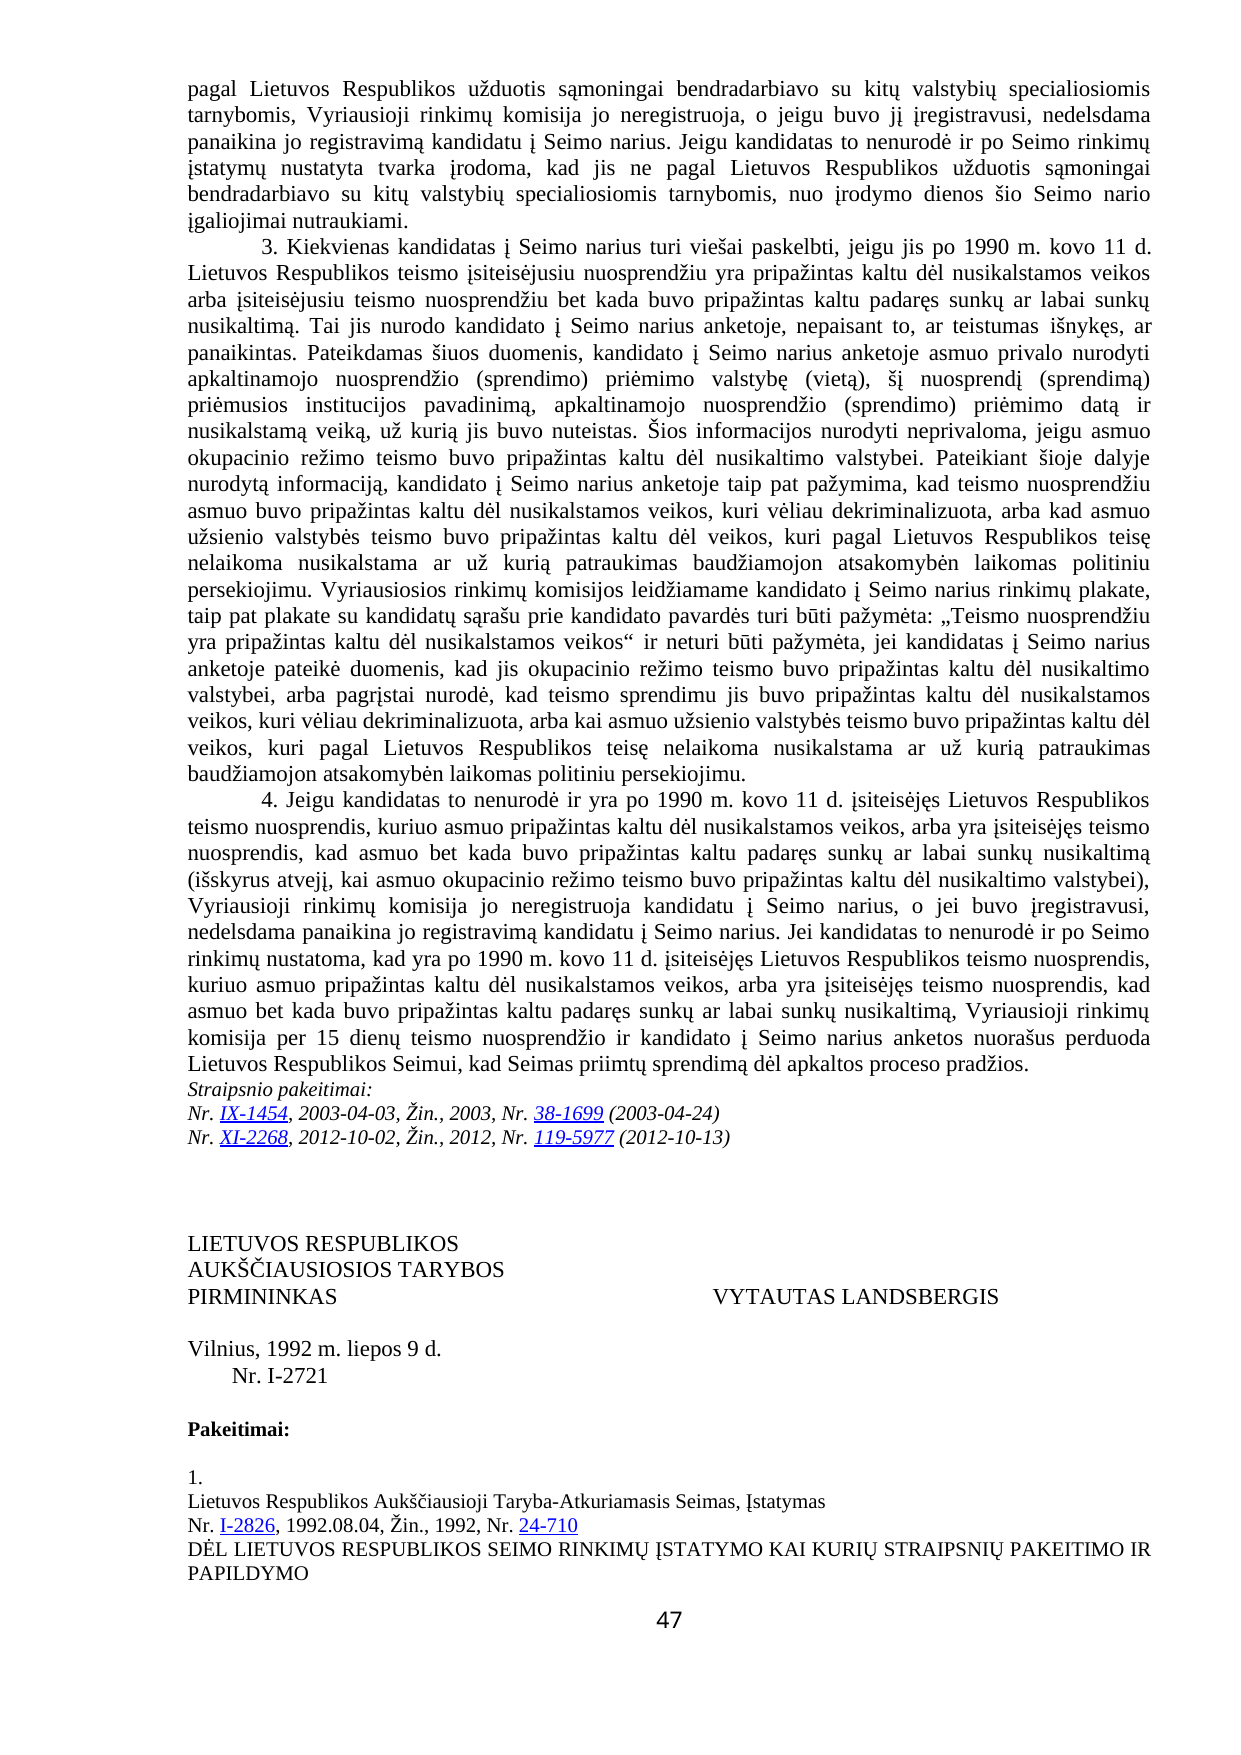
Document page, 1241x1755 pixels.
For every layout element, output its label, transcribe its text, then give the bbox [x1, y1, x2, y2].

text 1. [187, 1465, 1152, 1489]
text 3. Kiekvienas kandidatas į Seimo narius turi viešai paskelbti, jeigu jis po 1990 m. kovo 11 d. Lietuvos Respublikos teismo įsiteisėjusiu nuosprendžiu yra pripažintas kaltu dėl nusikalstamos veikos arba įsiteisėjusiu teismo nuosprendžiu bet kada buvo pripažintas kaltu padaręs sunkų ar labai sunkų nusikaltimą. Tai jis nurodo kandidato į Seimo narius anketoje, nepaisant to, ar teistumas išnykęs, ar panaikintas. Pateikdamas šiuos duomenis, kandidato į Seimo narius anketoje asmuo privalo nurodyti apkaltinamojo nuosprendžio (sprendimo) priėmimo valstybę (vietą), šį nuosprendį (sprendimą) priėmusios institucijos pavadinimą, apkaltinamojo nuosprendžio (sprendimo) priėmimo datą ir nusikalstamą veiką, už kurią jis buvo nuteistas. Šios informacijos nurodyti neprivaloma, jeigu asmuo okupacinio režimo teismo buvo pripažintas kaltu dėl nusikaltimo valstybei. Pateikiant šioje dalyje nurodytą informaciją, kandidato į Seimo narius anketoje taip pat pažymima, kad teismo nuosprendžiu asmuo buvo pripažintas kaltu dėl nusikalstamos veikos, kuri vėliau dekriminalizuota, arba kad asmuo užsienio valstybės teismo buvo pripažintas kaltu dėl veikos, kuri pagal Lietuvos Respublikos teisę nelaikoma nusikalstama ar už kurią patraukimas baudžiamojon atsakomybėn laikomas politiniu persekiojimu. Vyriausiosios rinkimų komisijos leidžiamame kandidato į Seimo narius rinkimų plakate, taip pat plakate su kandidatų sąrašu prie kandidato pavardės turi būti pažymėta: „Teismo nuosprendžiu yra pripažintas kaltu dėl nusikalstamos veikos“ ir neturi būti pažymėta, jei kandidatas į Seimo narius anketoje pateikė duomenis, kad jis okupacinio režimo teismo buvo pripažintas kaltu dėl nusikaltimo valstybei, arba pagrįstai nurodė, kad teismo sprendimu jis buvo pripažintas kaltu dėl nusikalstamos veikos, kuri vėliau dekriminalizuota, arba kai asmuo užsienio valstybės teismo buvo pripažintas kaltu dėl veikos, kuri pagal Lietuvos Respublikos teisę nelaikoma nusikalstama ar už kurią patraukimas baudžiamojon atsakomybėn laikomas politiniu persekiojimu. [187, 233, 1152, 787]
text Nr. I-2721 [187, 1362, 1152, 1388]
text Nr. IX-1454, 2003-04-03, Žin., 2003, Nr. 38-1699 (2003-04-24) [187, 1101, 1152, 1124]
text LIETUVOS RESPUBLIKOS [187, 1230, 1152, 1256]
text AUKŠČIAUSIOSIOS TARYBOS [187, 1256, 1152, 1283]
text Nr. I-2826, 1992.08.04, Žin., 1992, Nr. 24-710 [187, 1513, 1152, 1537]
text Lietuvos Respublikos Aukščiausioji Taryba-Atkuriamasis Seimas, Įstatymas [187, 1489, 1152, 1513]
text 4. Jeigu kandidatas to nenurodė ir yra po 1990 m. kovo 11 d. įsiteisėjęs Lietuvos Respublikos teismo nuosprendis, kuriuo asmuo pripažintas kaltu dėl nusikalstamos veikos, arba yra įsiteisėjęs teismo nuosprendis, kad asmuo bet kada buvo pripažintas kaltu padaręs sunkų ar labai sunkų nusikaltimą (išskyrus atvejį, kai asmuo okupacinio režimo teismo buvo pripažintas kaltu dėl nusikaltimo valstybei), Vyriausioji rinkimų komisija jo neregistruoja kandidatu į Seimo narius, o jei buvo įregistravusi, nedelsdama panaikina jo registravimą kandidatu į Seimo narius. Jei kandidatas to nenurodė ir po Seimo rinkimų nustatoma, kad yra po 1990 m. kovo 11 d. įsiteisėjęs Lietuvos Respublikos teismo nuosprendis, kuriuo asmuo pripažintas kaltu dėl nusikalstamos veikos, arba yra įsiteisėjęs teismo nuosprendis, kad asmuo bet kada buvo pripažintas kaltu padaręs sunkų ar labai sunkų nusikaltimą, Vyriausioji rinkimų komisija per 15 dienų teismo nuosprendžio ir kandidato į Seimo narius anketos nuorašus perduoda Lietuvos Respublikos Seimui, kad Seimas priimtų sprendimą dėl apkaltos proceso pradžios. [187, 787, 1152, 1076]
text Straipsnio pakeitimai: [187, 1076, 1152, 1101]
text PIRMININKAS VYTAUTAS LANDSBERGIS [187, 1283, 1152, 1309]
text Vilnius, 1992 m. liepos 9 d. [187, 1336, 1152, 1362]
text pagal Lietuvos Respublikos užduotis sąmoningai bendradarbiavo su kitų valstybių specialiosiomis tarnybomis, Vyriausioji rinkimų komisija jo neregistruoja, o jeigu buvo jį įregistravusi, nedelsdama panaikina jo registravimą kandidatu į Seimo narius. Jeigu kandidatas to nenurodė ir po Seimo rinkimų įstatymų nustatyta tvarka įrodoma, kad jis ne pagal Lietuvos Respublikos užduotis sąmoningai bendradarbiavo su kitų valstybių specialiosiomis tarnybomis, nuo įrodymo dienos šio Seimo nario įgaliojimai nutraukiami. [187, 75, 1152, 233]
text Nr. XI-2268, 2012-10-02, Žin., 2012, Nr. 119-5977 (2012-10-13) [187, 1124, 1152, 1149]
text DĖL LIETUVOS RESPUBLIKOS SEIMO RINKIMŲ ĮSTATYMO KAI KURIŲ STRAIPSNIŲ PAKEITIMO IR PAPILDYMO [187, 1537, 1152, 1585]
text Pakeitimai: [187, 1417, 1152, 1441]
